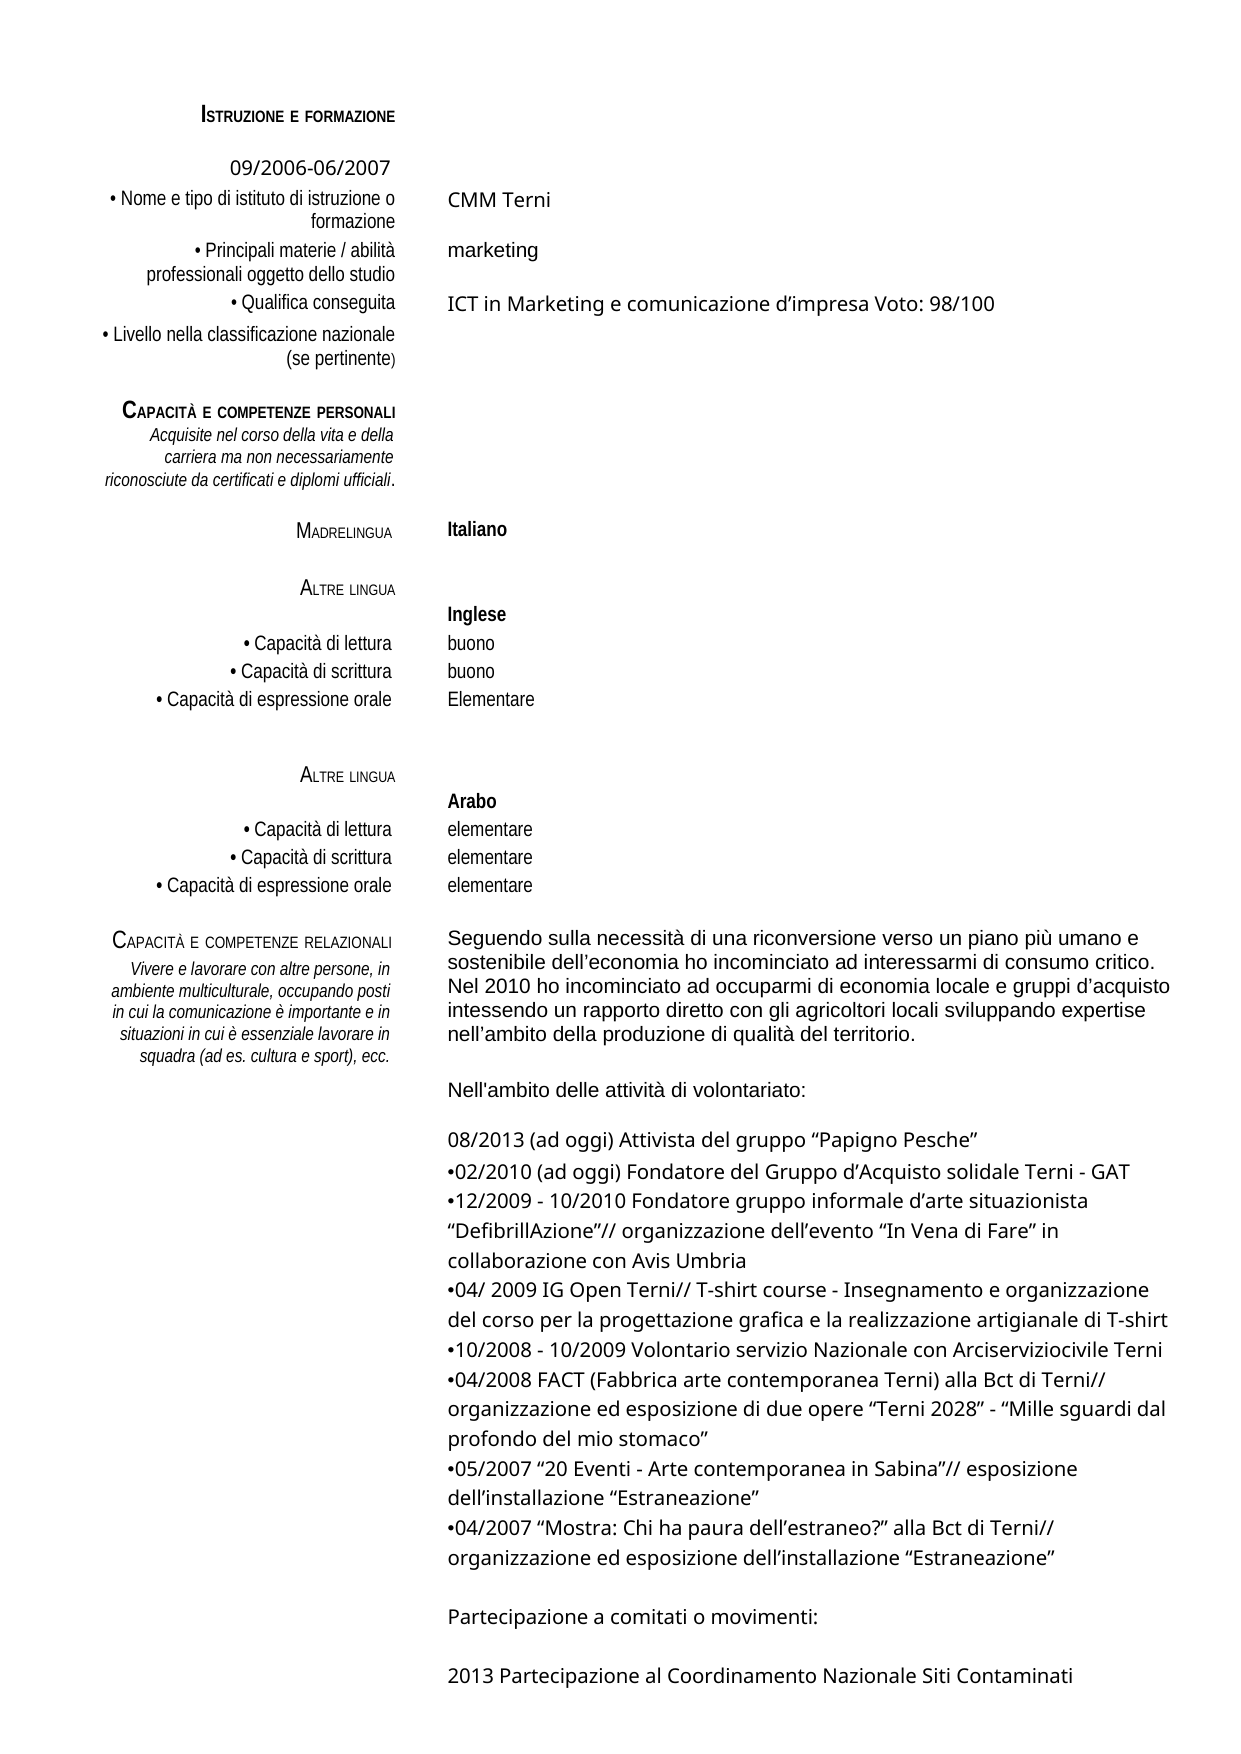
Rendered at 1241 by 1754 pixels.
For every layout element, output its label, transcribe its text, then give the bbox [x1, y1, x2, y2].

table_cell Arabo [436, 787, 1189, 815]
table_cell • Capacità di espressione orale [89, 685, 406, 713]
table_cell ICT in Marketing e comunicazione d’impresa Voto: 98/100 [436, 288, 1189, 319]
table_cell [436, 320, 1189, 372]
table_cell buono [436, 628, 1189, 656]
table_cell elementare [436, 843, 1189, 871]
table_header [406, 761, 436, 787]
table_header Altre lingua [89, 574, 406, 600]
table_header [436, 152, 1189, 183]
table_header [406, 574, 436, 600]
table_header [436, 574, 1189, 600]
table_cell [406, 236, 436, 288]
table_cell [406, 815, 436, 843]
table_header Seguendo sulla necessità di una riconversione verso un piano più umano e sostenibile dell’economia ho incominciato ad interessarmi di consumo critico. Nel 2010 ho incominciato ad occuparmi di economia locale e gruppi d’acquisto intessendo un rapporto diretto con gli agricoltori locali sviluppando expertise nell’ambito della produzione di qualità del territorio. Nell'ambito delle attività di volontariato: 08/2013 (ad oggi) Attivista del gruppo “Papigno Pesche” 02/2010 (ad oggi) Fondatore del Gruppo d’Acquisto solidale Terni - GAT 12/2009 - 10/2010 Fondatore gruppo informale d’arte situazionista “DefibrillAzione”// organizzazione dell’evento “In Vena di Fare” in collaborazione con Avis Umbria 04/ 2009 IG Open Terni// T-shirt course - Insegnamento e organizzazione del corso per la progettazione grafica e la realizzazione artigianale di T-shirt 10/2008 - 10/2009 Volontario servizio Nazionale con Arciserviziocivile Terni 04/2008 FACT (Fabbrica arte contemporanea Terni) alla Bct di Terni// organizzazione ed esposizione di due opere “Terni 2028” - “Mille sguardi dal profondo del mio stomaco” 05/2007 “20 Eventi - Arte contemporanea in Sabina”// esposizione dell’installazione “Estraneazione” 04/2007 “Mostra: Chi ha paura dell’estraneo?” alla Bct di Terni// organizzazione ed esposizione dell’installazione “Estraneazione” Partecipazione a comitati o movimenti: 2013 Partecipazione al Coordinamento Nazionale Siti Contaminati 2013 (ad oggi) Partecipazione agli eventi del Comitato Salviamo la Valnerina 2011 (ad oggi) Partecipazione agli eventi del Comitato No Inceneritore Terni 2011 Partecipazione al Movimento Ambiente e Società [436, 924, 1189, 1690]
table_cell elementare [436, 871, 1189, 899]
table_cell • Capacità di lettura [89, 628, 406, 656]
table_cell [406, 600, 436, 628]
table_cell • Capacità di lettura [89, 815, 406, 843]
table_cell • Livello nella classificazione nazionale (se pertinente) [89, 320, 406, 372]
table_cell [406, 656, 436, 684]
table_cell [406, 628, 436, 656]
table_cell Inglese [436, 600, 1189, 628]
table_cell [406, 320, 436, 372]
table_cell marketing [436, 236, 1189, 288]
table_header 09/2006-06/2007 [89, 152, 406, 183]
table_cell [406, 184, 436, 236]
table_cell • Capacità di scrittura [89, 843, 406, 871]
table_header Italiano [436, 515, 1189, 546]
table_cell [89, 787, 406, 815]
table_header Madrelingua [89, 515, 406, 546]
table_header [436, 761, 1189, 787]
table_cell elementare [436, 815, 1189, 843]
table_cell [406, 787, 436, 815]
table_cell [406, 843, 436, 871]
table_cell • Principali materie / abilità professionali oggetto dello studio [89, 236, 406, 288]
table_cell CMM Terni [436, 184, 1189, 236]
table_cell • Capacità di espressione orale [89, 871, 406, 899]
table_cell • Capacità di scrittura [89, 656, 406, 684]
table_cell buono [436, 656, 1189, 684]
table_header Istruzione e formazione [89, 99, 406, 128]
table_cell • Qualifica conseguita [89, 288, 406, 319]
table_cell Elementare [436, 685, 1189, 713]
table_cell [406, 871, 436, 899]
table_header [406, 924, 436, 1690]
table_header Capacità e competenze personali Acquisite nel corso della vita e della carriera ma non necessariamente riconosciute da certificati e diplomi ufficiali. [89, 396, 406, 491]
table_cell [406, 288, 436, 319]
table_cell [89, 600, 406, 628]
table_header [406, 515, 436, 546]
table_header [406, 152, 436, 183]
table_header Altre lingua [89, 761, 406, 787]
table_header Capacità e competenze relazionali Vivere e lavorare con altre persone, in ambiente multiculturale, occupando posti in cui la comunicazione è importante e in situazioni in cui è essenziale lavorare in squadra (ad es. cultura e sport), ecc. [89, 924, 406, 1690]
table_cell [406, 685, 436, 713]
table_cell • Nome e tipo di istituto di istruzione o formazione [89, 184, 406, 236]
